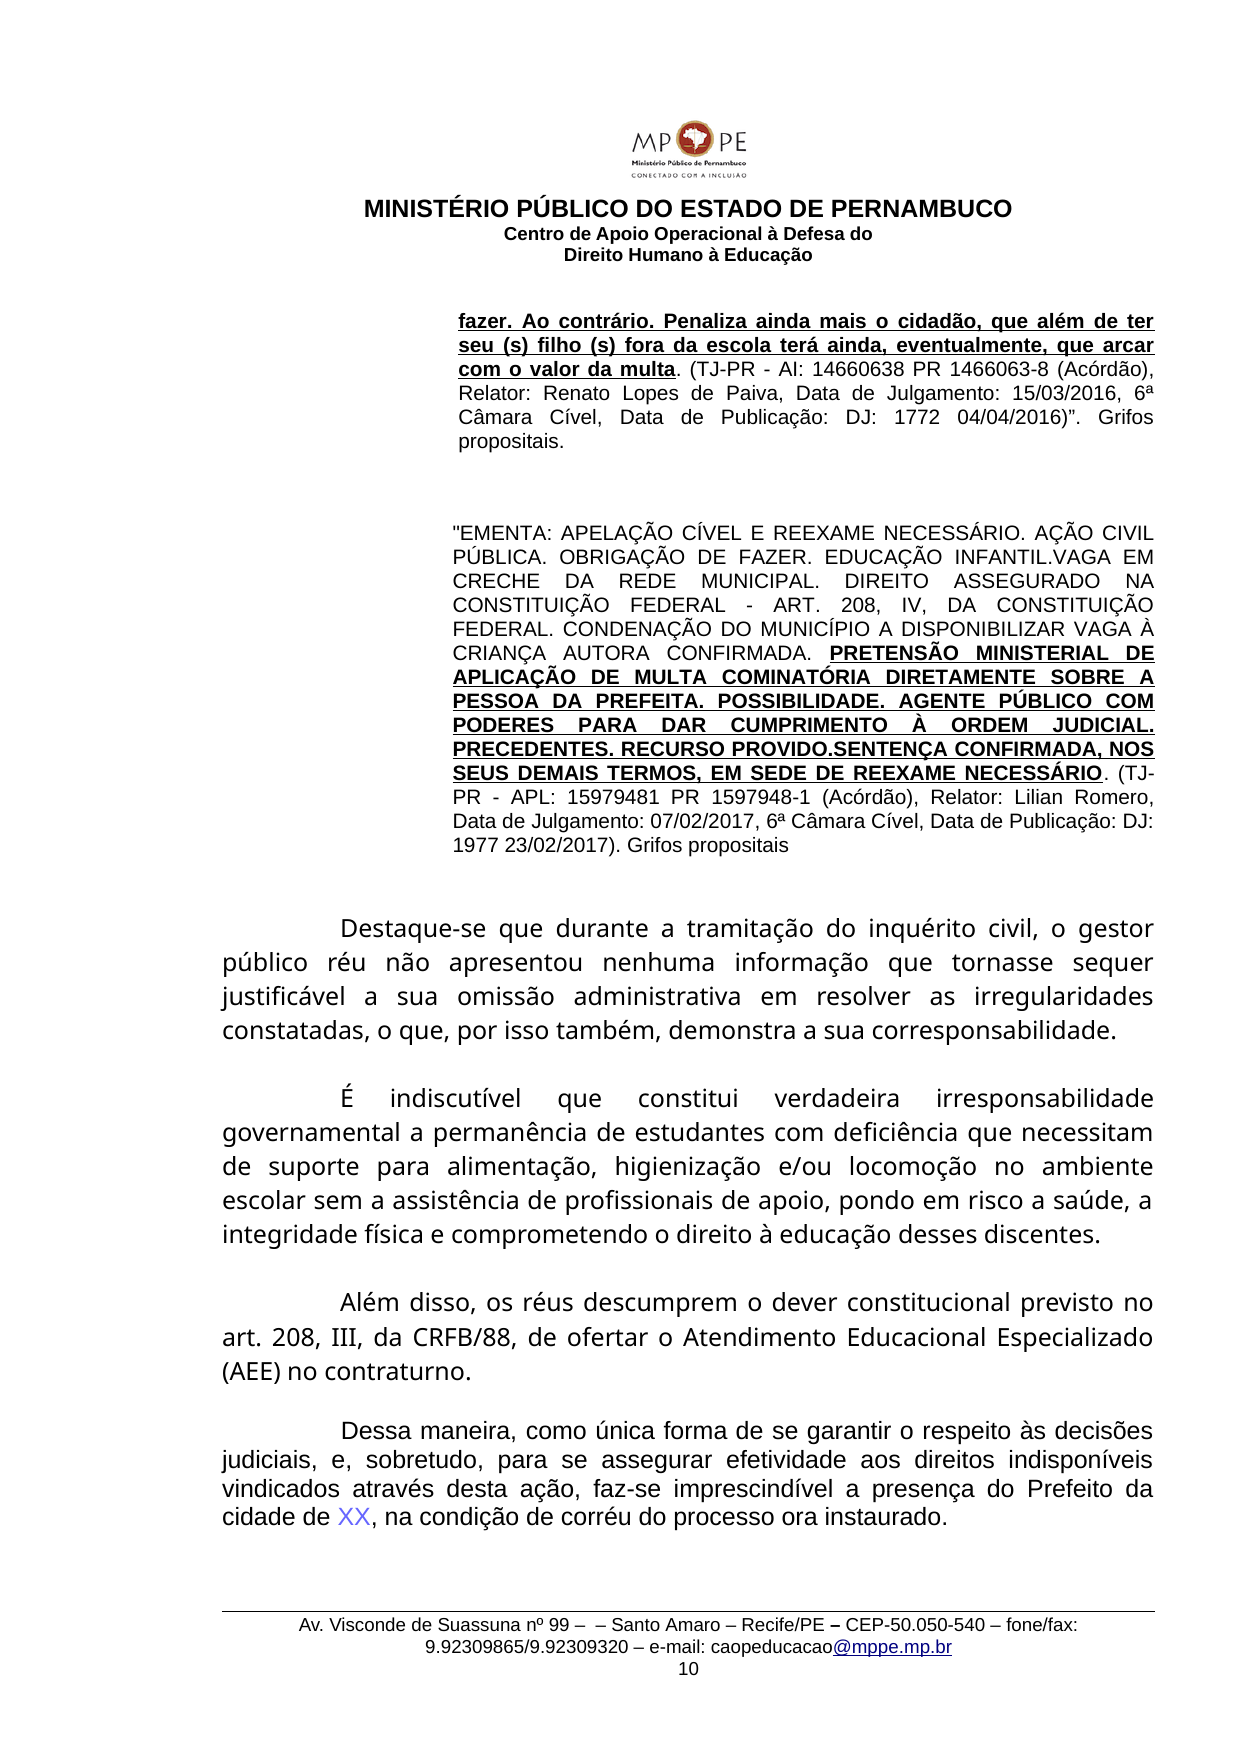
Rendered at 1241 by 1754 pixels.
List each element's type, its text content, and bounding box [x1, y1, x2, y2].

text com o valor da multa. (TJ-PR - AI: 14660638 PR 1466063-8 (Acórdão), Relator: Renato Lopes de Paiva, Data de Julgamento: 15/03/2016, 6ª Câmara Cível, Data de Publicação: DJ: 1772 04/04/2016)”. Grifos propositais. [458, 355, 1155, 453]
text PODERES PARA DAR CUMPRIMENTO À ORDEM JUDICIAL. [452, 711, 1155, 734]
text fazer. Ao contrário. Penaliza ainda mais o cidadão, que além de ter [458, 309, 1155, 330]
text É indiscutível que constitui verdadeira irresponsabilidade governamental a permanência de estudantes com deficiência que necessitam de suporte para alimentação, higienização e/ou locomoção no ambiente escolar sem a assistência de profissionais de apoio, pondo em risco a saúde, a integridade física e comprometendo o direito à educação desses discentes. [222, 1081, 1155, 1251]
text "EMENTA: APELAÇÃO CÍVEL E REEXAME NECESSÁRIO. AÇÃO CIVIL PÚBLICA. OBRIGAÇÃO DE FAZER. EDUCAÇÃO INFANTIL.VAGA EM CRECHE DA REDE MUNICIPAL. DIREITO ASSEGURADO NA CONSTITUIÇÃO FEDERAL - ART. 208, IV, DA CONSTITUIÇÃO FEDERAL. CONDENAÇÃO DO MUNICÍPIO A DISPONIBILIZAR VAGA À CRIANÇA AUTORA CONFIRMADA. PRETENSÃO MINISTERIAL DE APLICAÇÃO DE MULTA COMINATÓRIA DIRETAMENTE SOBRE A [452, 521, 1155, 686]
text Dessa maneira, como única forma de se garantir o respeito às decisões judiciais, e, sobretudo, para se assegurar efetividade aos direitos indisponíveis vindicados através desta ação, faz-se imprescindível a presença do Prefeito da cidade de XX, na condição de corréu do processo ora instaurado. [222, 1416, 1155, 1531]
picture [604, 103, 773, 194]
text SEUS DEMAIS TERMOS, EM SEDE DE REEXAME NECESSÁRIO. (TJ-PR - APL: 15979481 PR 1597948-1 (Acórdão), Relator: Lilian Romero, Data de Julgamento: 07/02/2017, 6ª Câmara Cível, Data de Publicação: DJ: 1977 23/02/2017). Grifos propositais [452, 759, 1155, 857]
text Destaque-se que durante a tramitação do inquérito civil, o gestor público réu não apresentou nenhuma informação que tornasse sequer justificável a sua omissão administrativa em resolver as irregularidades constatadas, o que, por isso também, demonstra a sua corresponsabilidade. [222, 910, 1155, 1047]
text PRECEDENTES. RECURSO PROVIDO.SENTENÇA CONFIRMADA, NOS [452, 735, 1155, 758]
text seu (s) filho (s) fora da escola terá ainda, eventualmente, que arcar [458, 331, 1155, 354]
text Além disso, os réus descumprem o dever constitucional previsto no art. 208, III, da CRFB/88, de ofertar o Atendimento Educacional Especializado (AEE) no contraturno. [222, 1285, 1155, 1387]
text PESSOA DA PREFEITA. POSSIBILIDADE. AGENTE PÚBLICO COM [452, 687, 1155, 710]
